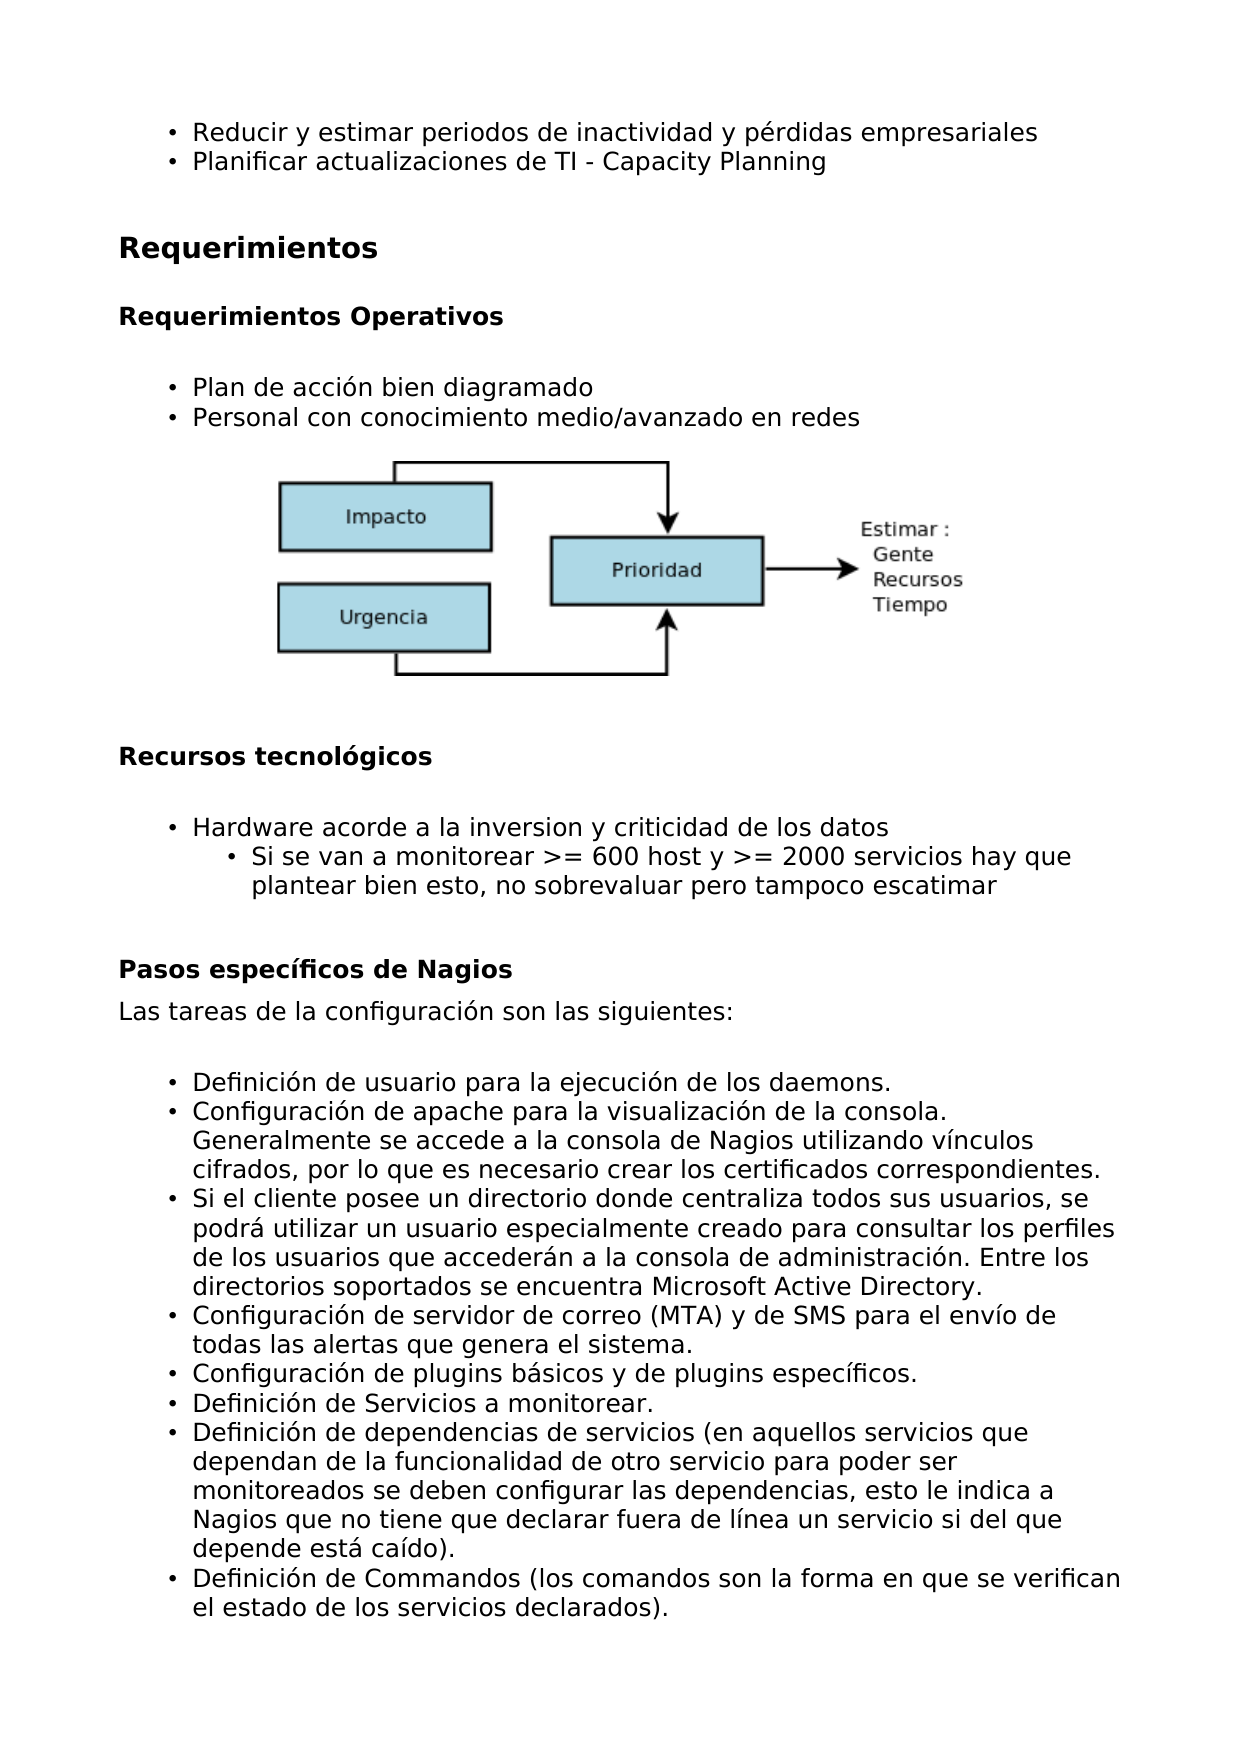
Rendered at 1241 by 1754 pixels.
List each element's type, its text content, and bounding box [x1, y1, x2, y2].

list Configuración de apache para la visualización de la consola. Generalmente se accede a la consola de Nagios utilizando vínculos cifrados, por lo que es necesario crear los certificados correspondientes. [177, 1097, 1122, 1185]
list Hardware acorde a la inversion y criticidad de los datos [177, 813, 1122, 842]
list Definición de usuario para la ejecución de los daemons. [177, 1068, 1122, 1097]
list Planificar actualizaciones de TI - Capacity Planning [177, 147, 1122, 176]
list Plan de acción bien diagramado [177, 373, 1122, 403]
subtitle Pasos específicos de Nagios [118, 955, 1122, 984]
list Si el cliente posee un directorio donde centraliza todos sus usuarios, se podrá utilizar un usuario especialmente creado para consultar los perfiles de los usuarios que accederán a la consola de administración. Entre los directorios soportados se encuentra Microsoft Active Directory. [177, 1185, 1122, 1301]
list Definición de Commandos (los comandos son la forma en que se verifican el estado de los servicios declarados). [177, 1564, 1122, 1622]
text Las tareas de la configuración son las siguientes: [118, 997, 1122, 1026]
list Configuración de servidor de correo (MTA) y de SMS para el envío de todas las alertas que genera el sistema. [177, 1301, 1122, 1360]
list Personal con conocimiento medio/avanzado en redes [177, 403, 1122, 432]
list Definición de Servicios a monitorear. [177, 1389, 1122, 1418]
list Si se van a monitorear >= 600 host y >= 2000 servicios hay que plantear bien esto, no sobrevaluar pero tampoco escatimar [236, 842, 1122, 901]
list Reducir y estimar periodos de inactividad y pérdidas empresariales [177, 118, 1122, 147]
subtitle Requerimientos [118, 231, 1122, 265]
subtitle Recursos tecnológicos [118, 742, 1122, 771]
list Definición de dependencias de servicios (en aquellos servicios que dependan de la funcionalidad de otro servicio para poder ser monitoreados se deben configurar las dependencias, esto le indica a Nagios que no tiene que declarar fuera de línea un servicio si del que depende está caído). [177, 1418, 1122, 1564]
picture [277, 461, 964, 676]
list Configuración de plugins básicos y de plugins específicos. [177, 1360, 1122, 1389]
subtitle Requerimientos Operativos [118, 302, 1122, 332]
